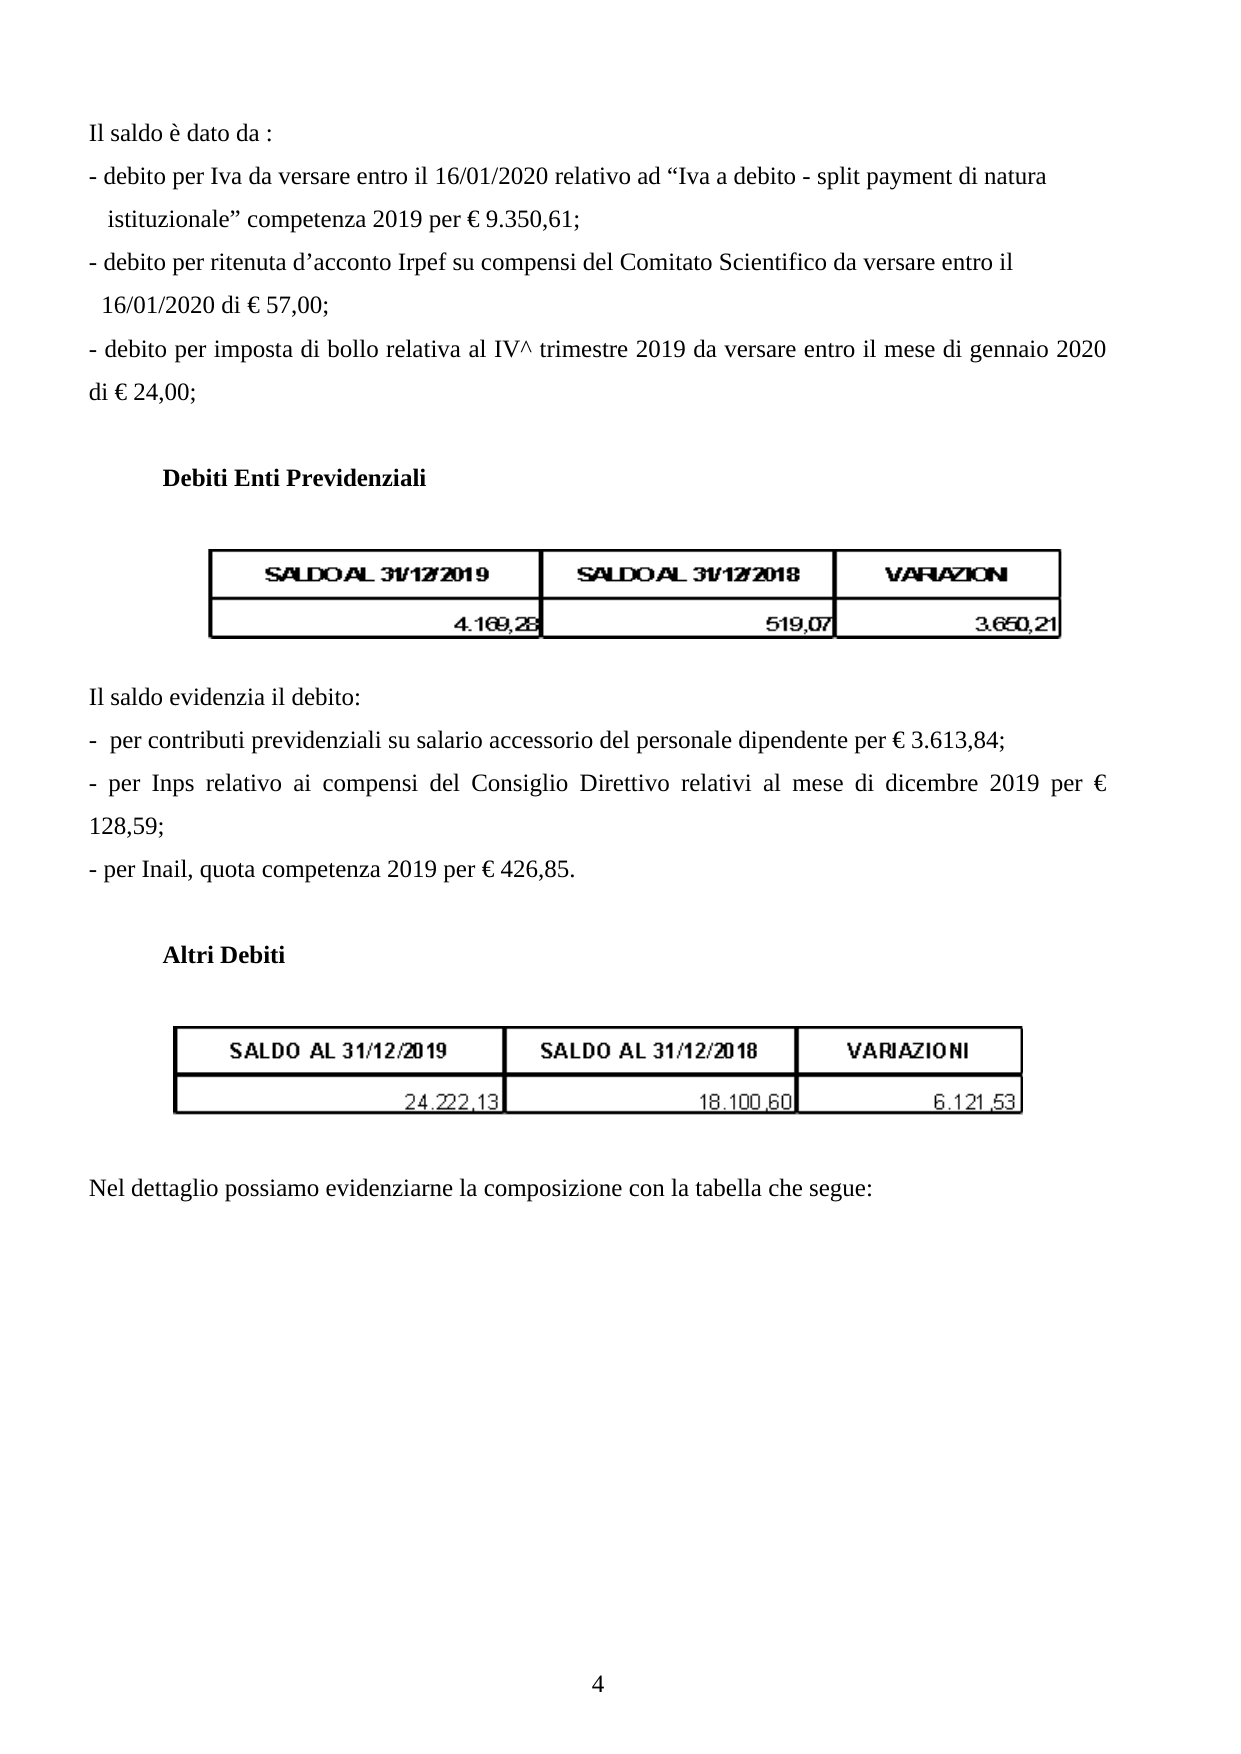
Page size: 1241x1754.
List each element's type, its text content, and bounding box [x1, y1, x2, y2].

text Il saldo evidenzia il debito: [89, 682, 1107, 710]
text - debito per Iva da versare entro il 16/01/2020 relativo ad “Iva a debito - split payment di natura [89, 161, 1107, 190]
text Altri Debiti [89, 940, 1107, 969]
text Nel dettaglio possiamo evidenziarne la composizione con la tabella che segue: [89, 1173, 1107, 1202]
text istituzionale” competenza 2019 per € 9.350,61; [89, 204, 1107, 233]
text - per Inail, quota competenza 2019 per € 426,85. [89, 854, 1107, 883]
text Il saldo è dato da : [89, 118, 1107, 147]
text - debito per ritenuta d’acconto Irpef su compensi del Comitato Scientifico da versare entro il [89, 247, 1107, 276]
text 16/01/2020 di € 57,00; [89, 291, 1107, 319]
text - per contributi previdenziali su salario accessorio del personale dipendente per € 3.613,84; [89, 725, 1107, 753]
text - per Inps relativo ai compensi del Consiglio Direttivo relativi al mese di dicembre 2019 per € 128,59; [89, 768, 1107, 840]
text Debiti Enti Previdenziali [89, 463, 1107, 492]
text - debito per imposta di bollo relativa al IV^ trimestre 2019 da versare entro il mese di gennaio 2020 di € 24,00; [89, 334, 1107, 406]
